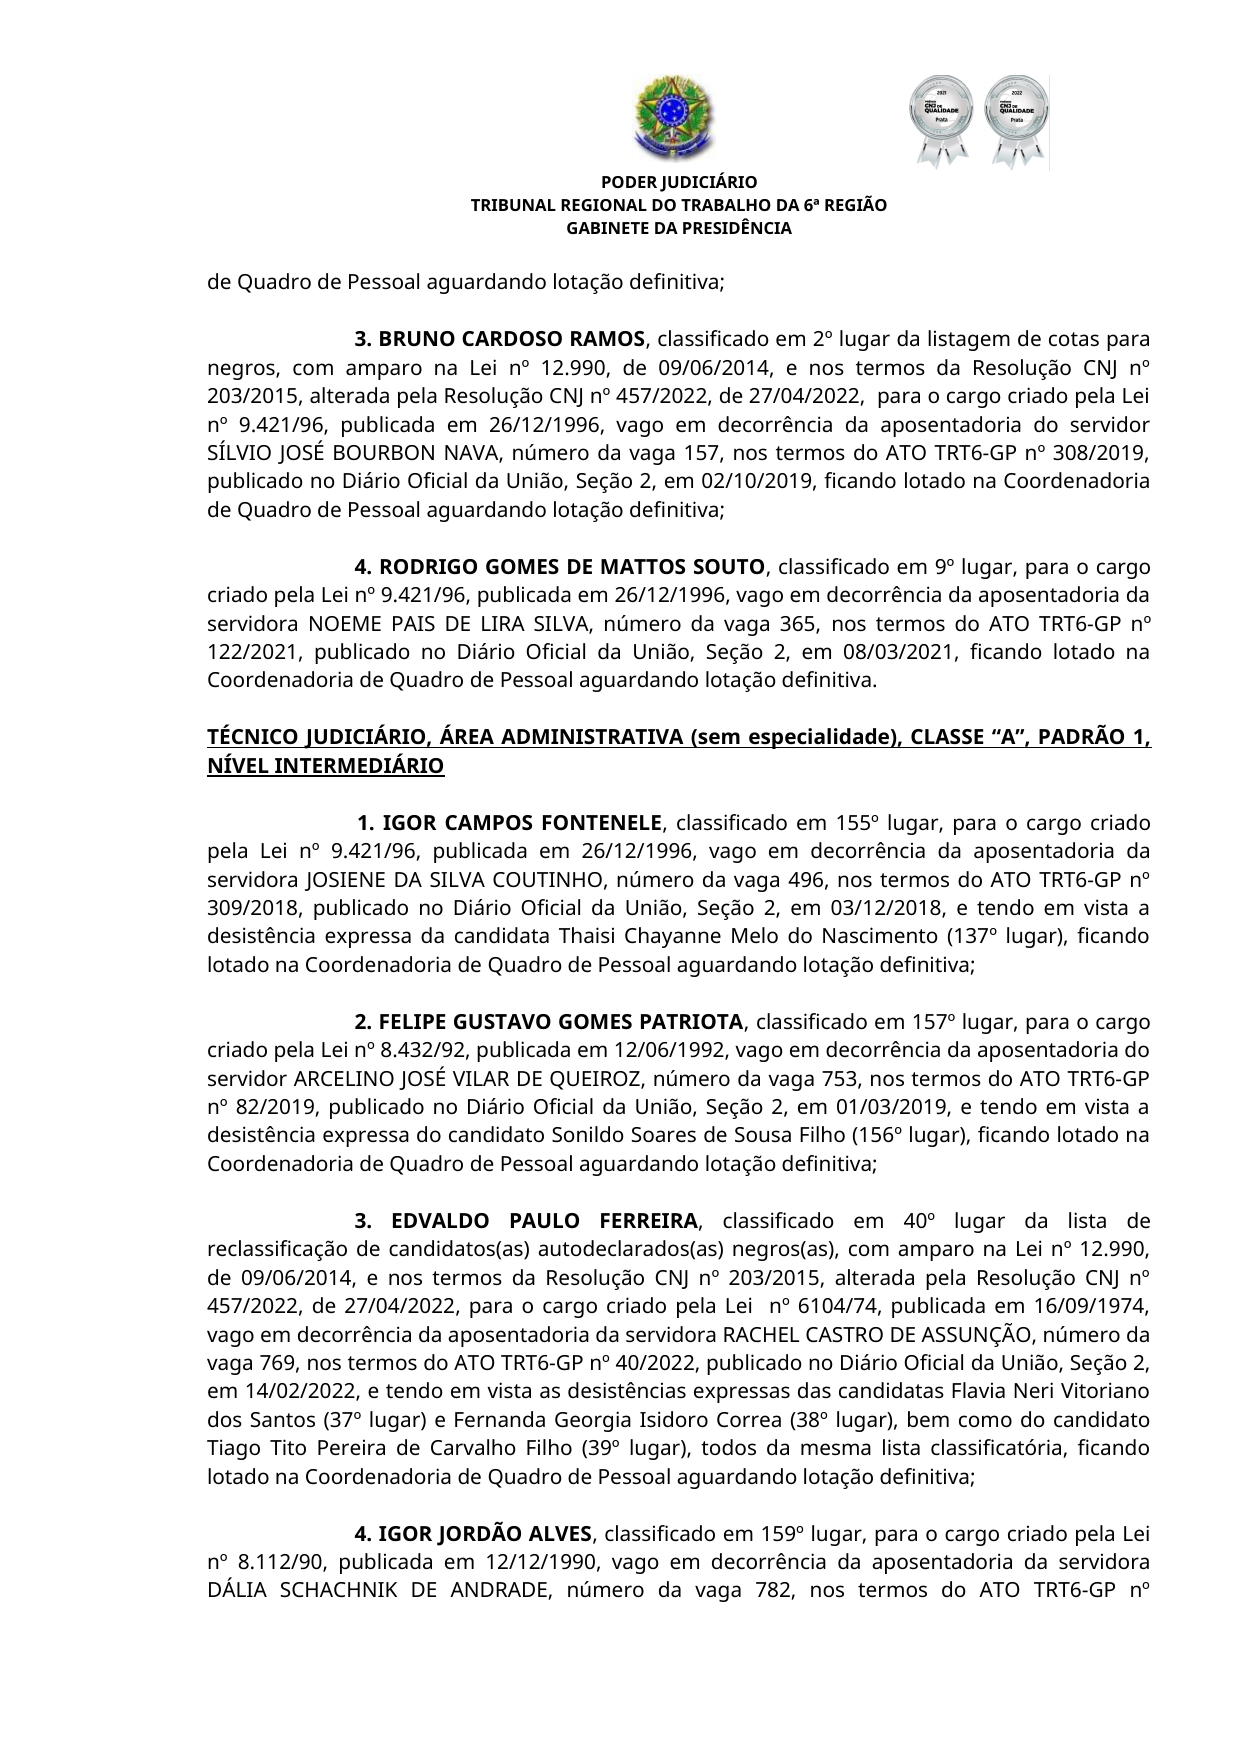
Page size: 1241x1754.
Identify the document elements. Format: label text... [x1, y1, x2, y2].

picture [631, 74, 717, 163]
subtitle 3. BRUNO CARDOSO RAMOS, classificado em 2º lugar da listagem de cotas para negros, com amparo na Lei nº 12.990, de 09/06/2014, e nos termos da Resolução CNJ nº 203/2015, alterada pela Resolução CNJ nº 457/2022, de 27/04/2022, para o cargo criado pela Lei nº 9.421/96, publicada em 26/12/1996, vago em decorrência da aposentadoria do servidor SÍLVIO JOSÉ BOURBON NAVA, número da vaga 157, nos termos do ATO TRT6-GP nº 308/2019, publicado no Diário Oficial da União, Seção 2, em 02/10/2019, ficando lotado na Coordenadoria de Quadro de Pessoal aguardando lotação definitiva; [207, 324, 1152, 523]
subtitle NÍVEL INTERMEDIÁRIO [207, 748, 1152, 779]
subtitle 4. RODRIGO GOMES DE MATTOS SOUTO, classificado em 9º lugar, para o cargo criado pela Lei nº 9.421/96, publicada em 26/12/1996, vago em decorrência da aposentadoria da servidora NOEME PAIS DE LIRA SILVA, número da vaga 365, nos termos do ATO TRT6-GP nº 122/2021, publicado no Diário Oficial da União, Seção 2, em 08/03/2021, ficando lotado na Coordenadoria de Quadro de Pessoal aguardando lotação definitiva. [207, 552, 1152, 694]
subtitle de Quadro de Pessoal aguardando lotação definitiva; [207, 267, 1152, 296]
subtitle 1. IGOR CAMPOS FONTENELE, classificado em 155º lugar, para o cargo criado pela Lei nº 9.421/96, publicada em 26/12/1996, vago em decorrência da aposentadoria da servidora JOSIENE DA SILVA COUTINHO, número da vaga 496, nos termos do ATO TRT6-GP nº 309/2018, publicado no Diário Oficial da União, Seção 2, em 03/12/2018, e tendo em vista a desistência expressa da candidata Thaisi Chayanne Melo do Nascimento (137º lugar), ficando lotado na Coordenadoria de Quadro de Pessoal aguardando lotação definitiva; [207, 808, 1152, 978]
subtitle 4. IGOR JORDÃO ALVES, classificado em 159º lugar, para o cargo criado pela Lei nº 8.112/90, publicada em 12/12/1990, vago em decorrência da aposentadoria da servidora DÁLIA SCHACHNIK DE ANDRADE, número da vaga 782, nos termos do ATO TRT6-GP nº [207, 1519, 1152, 1604]
subtitle TÉCNICO JUDICIÁRIO, ÁREA ADMINISTRATIVA (sem especialidade), CLASSE “A”, PADRÃO 1, [207, 722, 1152, 747]
picture [895, 75, 1052, 171]
subtitle 2. FELIPE GUSTAVO GOMES PATRIOTA, classificado em 157º lugar, para o cargo criado pela Lei nº 8.432/92, publicada em 12/06/1992, vago em decorrência da aposentadoria do servidor ARCELINO JOSÉ VILAR DE QUEIROZ, número da vaga 753, nos termos do ATO TRT6-GP nº 82/2019, publicado no Diário Oficial da União, Seção 2, em 01/03/2019, e tendo em vista a desistência expressa do candidato Sonildo Soares de Sousa Filho (156º lugar), ficando lotado na Coordenadoria de Quadro de Pessoal aguardando lotação definitiva; [207, 1007, 1152, 1177]
subtitle 3. EDVALDO PAULO FERREIRA, classificado em 40º lugar da lista de reclassificação de candidatos(as) autodeclarados(as) negros(as), com amparo na Lei nº 12.990, de 09/06/2014, e nos termos da Resolução CNJ nº 203/2015, alterada pela Resolução CNJ nº 457/2022, de 27/04/2022, para o cargo criado pela Lei nº 6104/74, publicada em 16/09/1974, vago em decorrência da aposentadoria da servidora RACHEL CASTRO DE ASSUNÇÃO, número da vaga 769, nos termos do ATO TRT6-GP nº 40/2022, publicado no Diário Oficial da União, Seção 2, em 14/02/2022, e tendo em vista as desistências expressas das candidatas Flavia Neri Vitoriano dos Santos (37º lugar) e Fernanda Georgia Isidoro Correa (38º lugar), bem como do candidato Tiago Tito Pereira de Carvalho Filho (39º lugar), todos da mesma lista classificatória, ficando lotado na Coordenadoria de Quadro de Pessoal aguardando lotação definitiva; [207, 1206, 1152, 1490]
